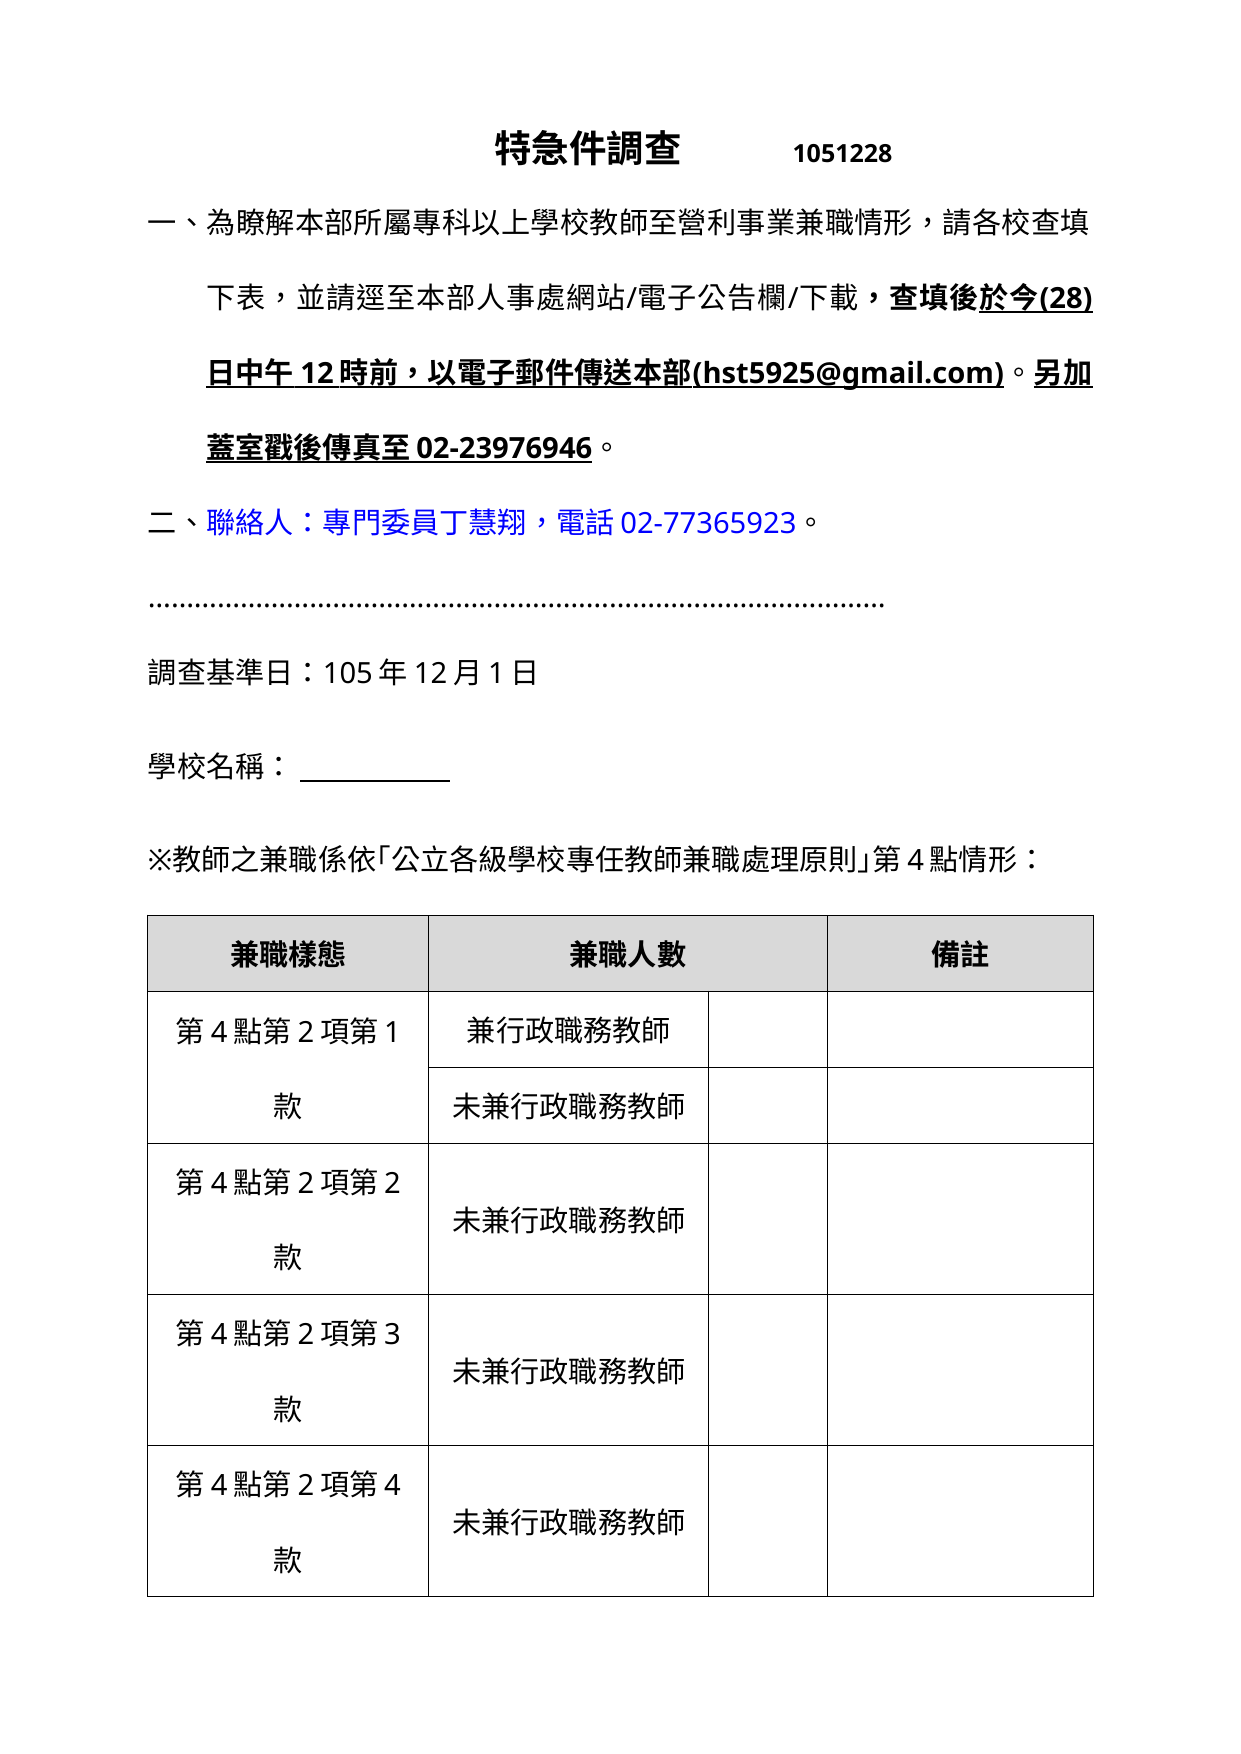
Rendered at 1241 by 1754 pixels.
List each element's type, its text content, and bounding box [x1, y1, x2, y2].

table_cell [709, 1068, 827, 1143]
table_cell [709, 1144, 827, 1294]
table_cell [709, 1295, 827, 1445]
text 學校名稱： [148, 727, 1092, 802]
table_cell [709, 1446, 827, 1596]
table_cell 第4點第2項第2款 [148, 1144, 428, 1294]
table_cell [828, 992, 1093, 1067]
table_cell 未兼行政職務教師 [429, 1446, 708, 1596]
text 一、為瞭解本部所屬專科以上學校教師至營利事業兼職情形，請各校查填下表，並請逕至本部人事處網站/電子公告欄/下載，查填後於今(28)日中午12時前，以電子郵件傳送本部(hst5925@gmail.com)。另加蓋室戳後傳真至02-23976946。 [148, 183, 1092, 483]
table_cell 未兼行政職務教師 [429, 1068, 708, 1143]
text 二、聯絡人：專門委員丁慧翔，電話02-77365923。 [148, 483, 1092, 558]
table_header 兼職樣態 [148, 916, 428, 991]
table_cell 第4點第2項第3款 [148, 1295, 428, 1445]
table_cell [828, 1446, 1093, 1596]
text …………………………………………………………………………………… [148, 558, 1092, 633]
text 調查基準日：105年12月1日 [148, 633, 1092, 708]
table_cell [828, 1068, 1093, 1143]
table_cell 兼行政職務教師 [429, 992, 708, 1067]
table_cell 未兼行政職務教師 [429, 1295, 708, 1445]
table_header 兼職人數 [429, 916, 827, 991]
table_cell [828, 1295, 1093, 1445]
table_cell 第4點第2項第1款 [148, 992, 428, 1143]
table_header 備註 [828, 916, 1093, 991]
table_cell [709, 992, 827, 1067]
text ※教師之兼職係依｢公立各級學校專任教師兼職處理原則｣第4點情形： [148, 821, 1092, 896]
text 特急件調查 1051228 [148, 108, 1092, 183]
table_cell 第4點第2項第4款 [148, 1446, 428, 1596]
table_cell [828, 1144, 1093, 1294]
table_cell 未兼行政職務教師 [429, 1144, 708, 1294]
